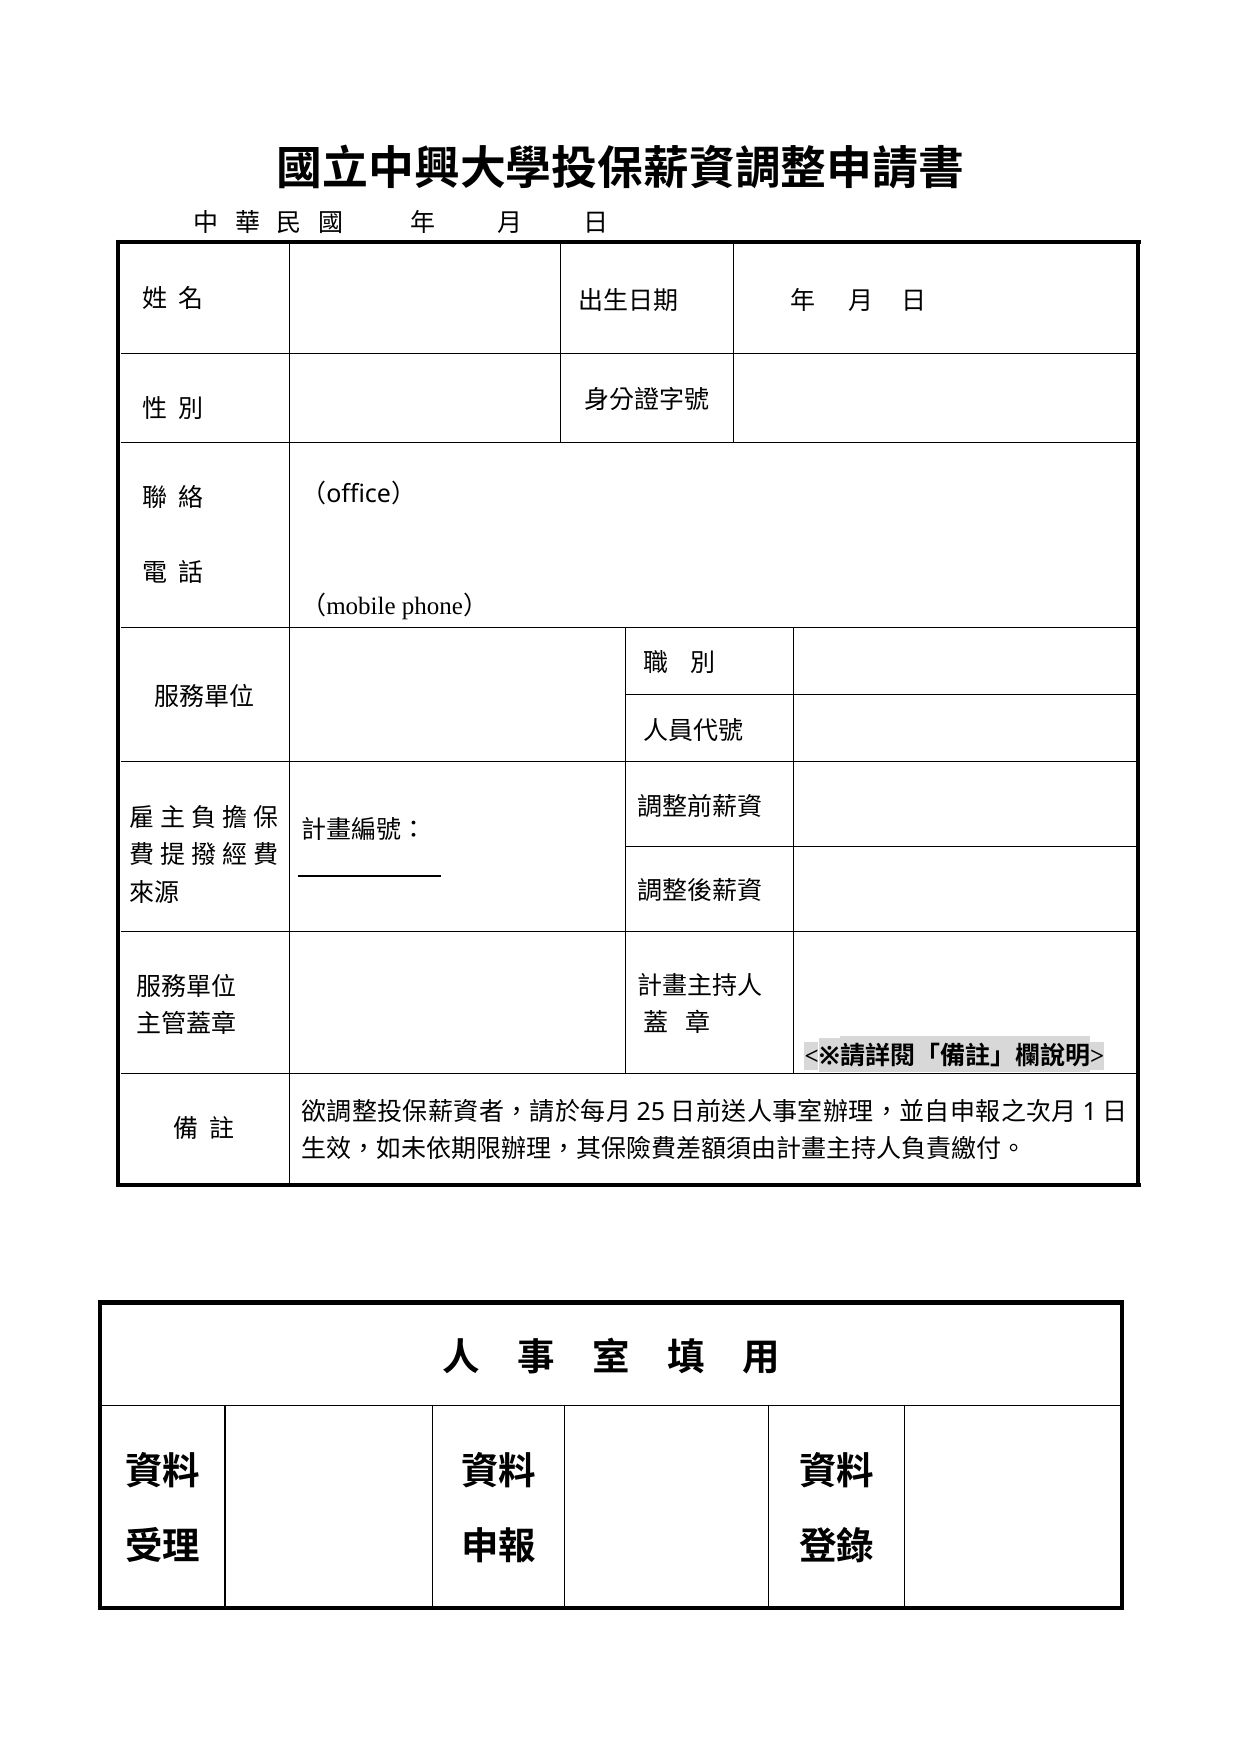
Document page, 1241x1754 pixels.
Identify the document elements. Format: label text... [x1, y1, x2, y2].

table_cell [290, 932, 625, 1072]
table_cell 計畫編號： [290, 762, 625, 931]
text 中 華 民 國 年 月 日 [118, 202, 1122, 239]
table_header 出生日期 [561, 244, 733, 353]
text 國立中興大學投保薪資調整申請書 [118, 127, 1122, 202]
table_cell 欲調整投保薪資者，請於每月25日前送人事室辦理，並自申報之次月1日生效，如未依期限辦理，其保險費差額須由計畫主持人負責繳付。 [290, 1074, 1136, 1183]
table_header 姓 名 [120, 244, 289, 353]
table_cell 職 別 [626, 628, 793, 694]
table_header 年 月 日 [734, 244, 1136, 353]
table_cell <※請詳閱「備註」欄說明> [794, 932, 1136, 1072]
table_cell [734, 354, 1136, 442]
table_cell 服務單位 主管蓋章 [120, 932, 289, 1072]
table_header [290, 244, 560, 353]
table_cell [565, 1406, 768, 1606]
table_cell [905, 1406, 1120, 1606]
table_cell 人員代號 [626, 695, 793, 761]
table_cell 調整前薪資 [626, 762, 793, 846]
table_cell 計畫主持人 蓋 章 [626, 932, 793, 1072]
table_cell 備 註 [120, 1074, 289, 1183]
table_cell 雇主負擔保費提撥經費來源 [120, 762, 289, 931]
table_cell [794, 847, 1136, 931]
table_cell [794, 762, 1136, 846]
table_cell [794, 695, 1136, 761]
table_cell 身分證字號 [561, 354, 733, 442]
table_cell 資料 受理 [102, 1406, 224, 1606]
table_cell [290, 354, 560, 442]
table_cell 聯 絡 電 話 [120, 443, 289, 627]
table_cell 服務單位 [120, 628, 289, 761]
table_cell 資料 申報 [433, 1406, 564, 1606]
table_cell 性 別 [120, 354, 289, 442]
table_cell [794, 628, 1136, 694]
table_cell （office） （mobile phone） [290, 443, 1136, 627]
table_cell 調整後薪資 [626, 847, 793, 931]
table_cell [226, 1406, 432, 1606]
table_cell 資料 登錄 [769, 1406, 904, 1606]
table_cell [290, 628, 625, 761]
table_header 人 事 室 填 用 [102, 1305, 1120, 1404]
